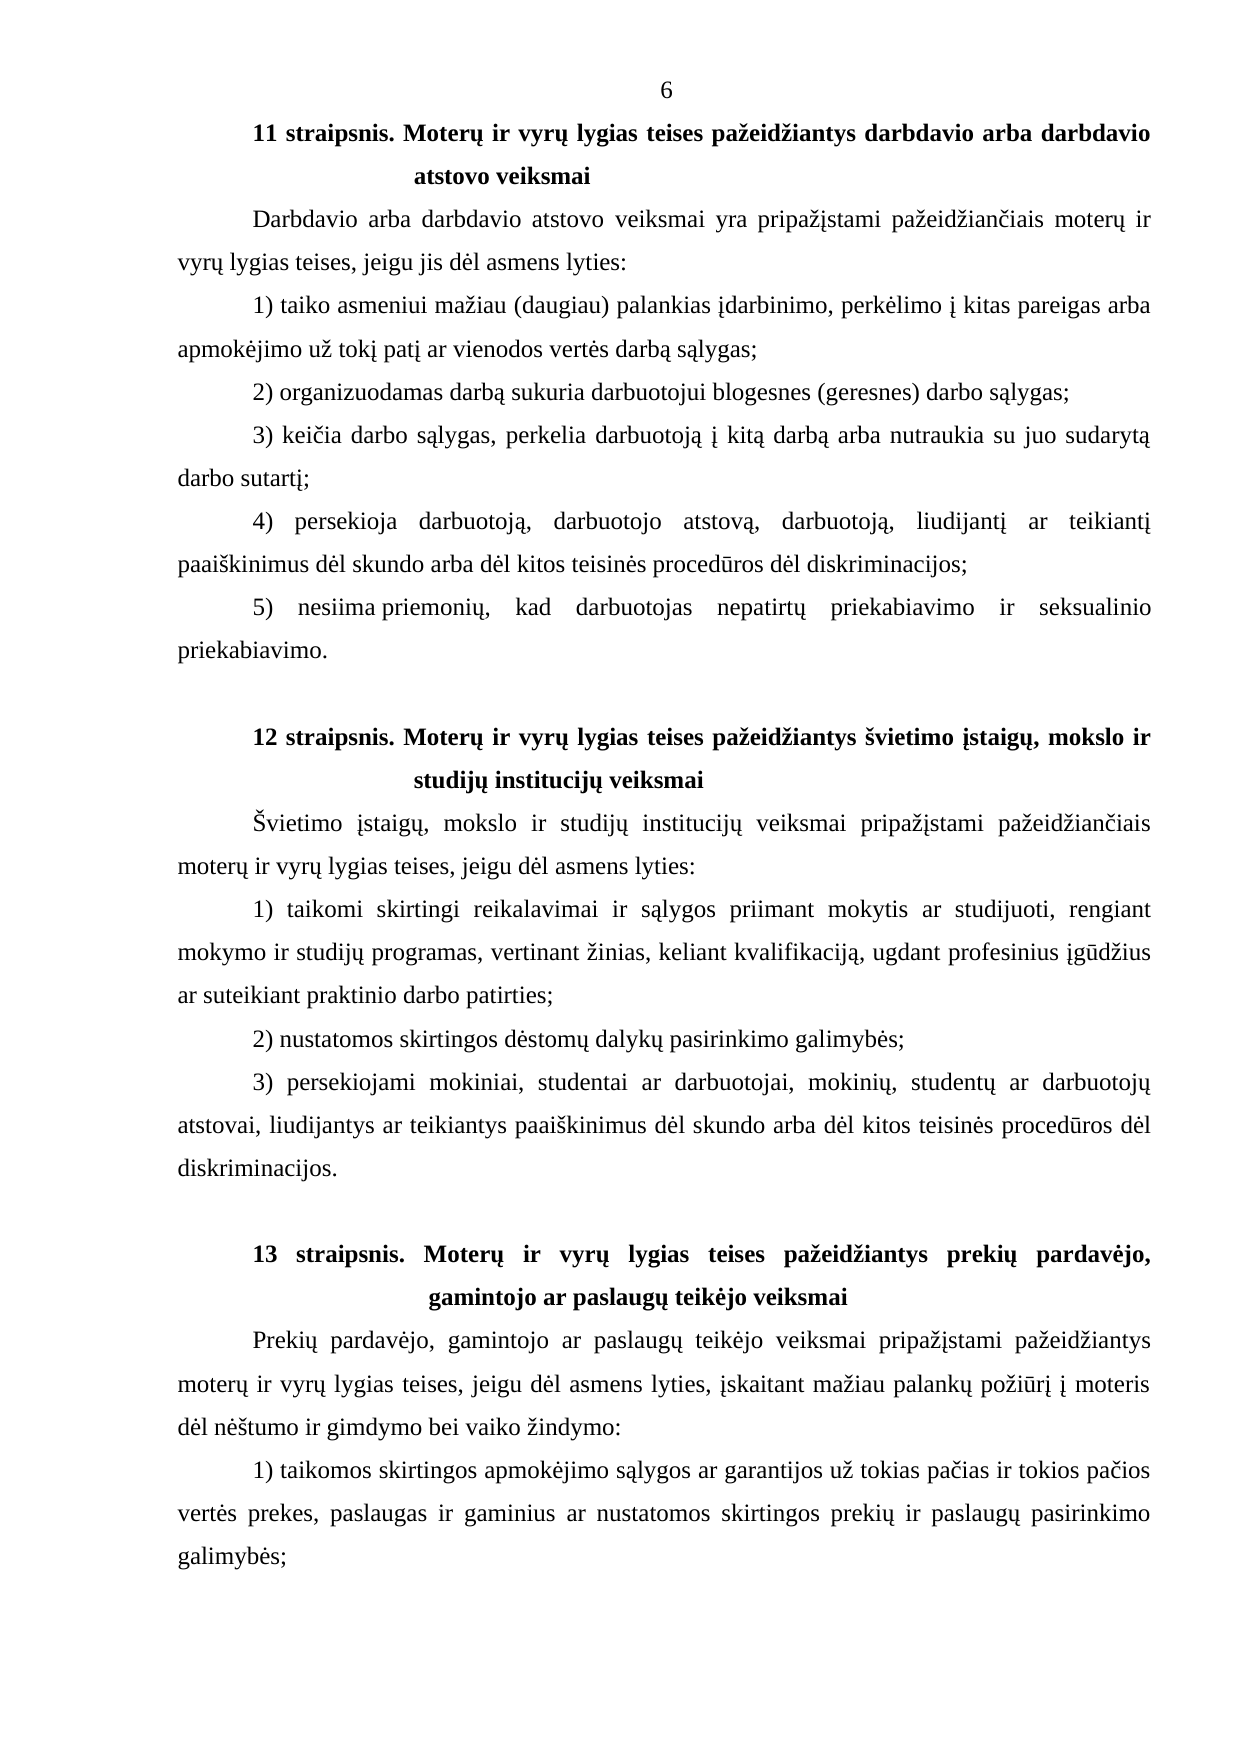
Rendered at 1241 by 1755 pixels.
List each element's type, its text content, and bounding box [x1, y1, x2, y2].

text Prekių pardavėjo, gamintojo ar paslaugų teikėjo veiksmai pripažįstami pažeidžiantys moterų ir vyrų lygias teises, jeigu dėl asmens lyties, įskaitant mažiau palankų požiūrį į moteris dėl nėštumo ir gimdymo bei vaiko žindymo: [177, 1326, 1152, 1441]
text Darbdavio arba darbdavio atstovo veiksmai yra pripažįstami pažeidžiančiais moterų ir vyrų lygias teises, jeigu jis dėl asmens lyties: [177, 204, 1152, 276]
text 12 straipsnis. Moterų ir vyrų lygias teises pažeidžiantys švietimo įstaigų, mokslo ir studijų institucijų veiksmai [252, 722, 1152, 794]
text 3) persekiojami mokiniai, studentai ar darbuotojai, mokinių, studentų ar darbuotojų atstovai, liudijantys ar teikiantys paaiškinimus dėl skundo arba dėl kitos teisinės procedūros dėl diskriminacijos. [177, 1067, 1152, 1182]
text 2) organizuodamas darbą sukuria darbuotojui blogesnes (geresnes) darbo sąlygas; [177, 377, 1152, 406]
text 3) keičia darbo sąlygas, perkelia darbuotoją į kitą darbą arba nutraukia su juo sudarytą darbo sutartį; [177, 420, 1152, 492]
text 5) nesiima priemonių, kad darbuotojas nepatirtų priekabiavimo ir seksualinio priekabiavimo. [177, 592, 1152, 664]
text 11 straipsnis. Moterų ir vyrų lygias teises pažeidžiantys darbdavio arba darbdavio atstovo veiksmai [252, 118, 1152, 190]
text 4) persekioja darbuotoją, darbuotojo atstovą, darbuotoją, liudijantį ar teikiantį paaiškinimus dėl skundo arba dėl kitos teisinės procedūros dėl diskriminacijos; [177, 506, 1152, 578]
text 1) taikomos skirtingos apmokėjimo sąlygos ar garantijos už tokias pačias ir tokios pačios vertės prekes, paslaugas ir gaminius ar nustatomos skirtingos prekių ir paslaugų pasirinkimo galimybės; [177, 1455, 1152, 1570]
text Švietimo įstaigų, mokslo ir studijų institucijų veiksmai pripažįstami pažeidžiančiais moterų ir vyrų lygias teises, jeigu dėl asmens lyties: [177, 808, 1152, 880]
text 1) taikomi skirtingi reikalavimai ir sąlygos priimant mokytis ar studijuoti, rengiant mokymo ir studijų programas, vertinant žinias, keliant kvalifikaciją, ugdant profesinius įgūdžius ar suteikiant praktinio darbo patirties; [177, 894, 1152, 1009]
text 2) nustatomos skirtingos dėstomų dalykų pasirinkimo galimybės; [177, 1024, 1152, 1052]
text 1) taiko asmeniui mažiau (daugiau) palankias įdarbinimo, perkėlimo į kitas pareigas arba apmokėjimo už tokį patį ar vienodos vertės darbą sąlygas; [177, 291, 1152, 362]
text 13 straipsnis. Moterų ir vyrų lygias teises pažeidžiantys prekių pardavėjo, gamintojo ar paslaugų teikėjo veiksmai [252, 1239, 1152, 1311]
